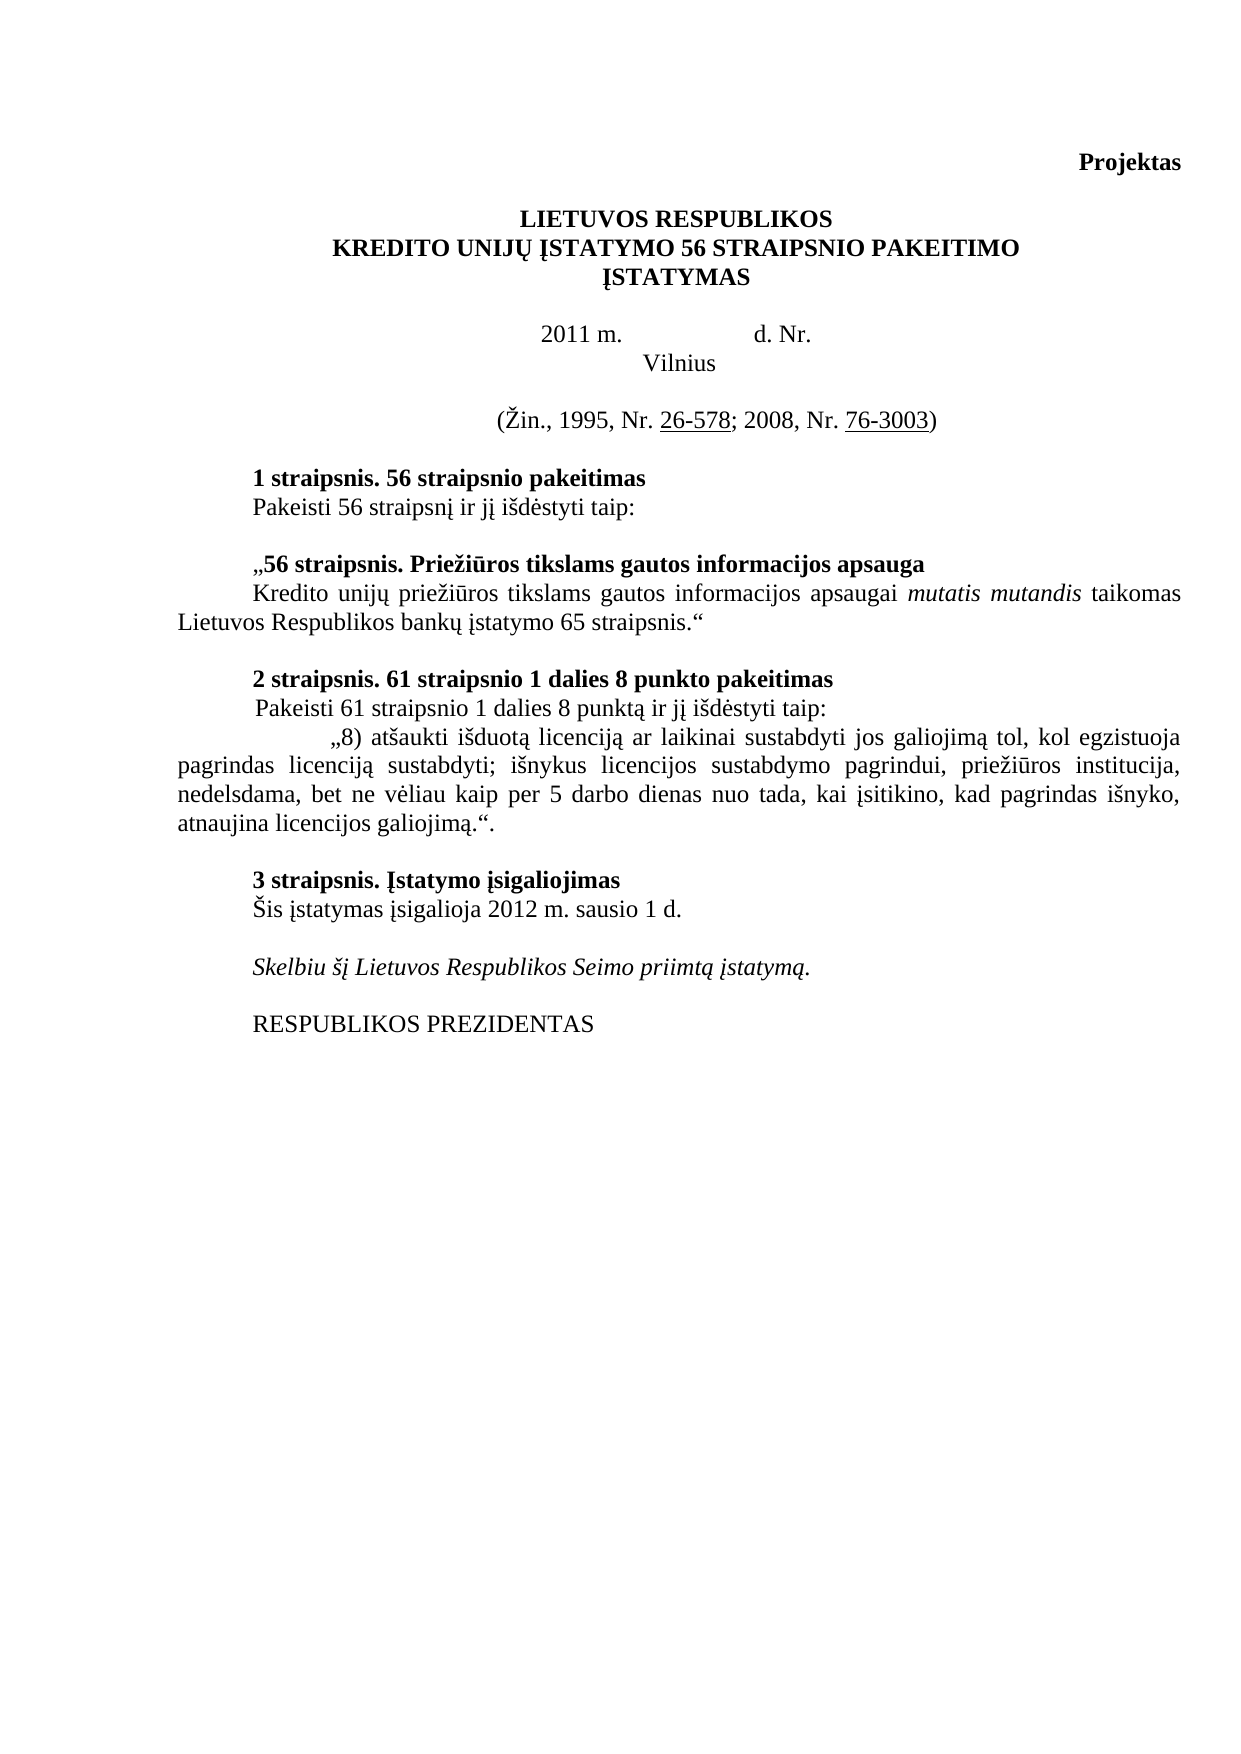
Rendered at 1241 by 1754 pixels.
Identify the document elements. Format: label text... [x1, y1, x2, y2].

text ĮSTATYMAS [177, 262, 1181, 291]
text RESPUBLIKOS PREZIDENTAS [177, 1009, 1181, 1038]
text Vilnius [177, 348, 1181, 377]
text Pakeisti 61 straipsnio 1 dalies 8 punktą ir jį išdėstyti taip: [177, 693, 1181, 722]
text Projektas [177, 147, 1181, 176]
text Šis įstatymas įsigalioja 2012 m. sausio 1 d. [177, 894, 1181, 923]
text KREDITO UNIJŲ ĮSTATYMO 56 STRAIPSNIO PAKEITIMO [177, 233, 1181, 262]
text 2 straipsnis. 61 straipsnio 1 dalies 8 punkto pakeitimas [177, 664, 1181, 693]
text Skelbiu šį Lietuvos Respublikos Seimo priimtą įstatymą. [177, 952, 1181, 981]
text Kredito unijų priežiūros tikslams gautos informacijos apsaugai mutatis mutandis taikomas Lietuvos Respublikos bankų įstatymo 65 straipsnis.“ [177, 578, 1181, 636]
text „8) atšaukti išduotą licenciją ar laikinai sustabdyti jos galiojimą tol, kol egzistuoja pagrindas licenciją sustabdyti; išnykus licencijos sustabdymo pagrindui, priežiūros institucija, nedelsdama, bet ne vėliau kaip per 5 darbo dienas nuo tada, kai įsitikino, kad pagrindas išnyko, atnaujina licencijos galiojimą.“. [177, 722, 1181, 837]
text 3 straipsnis. Įstatymo įsigaliojimas [177, 866, 1181, 894]
text LIETUVOS RESPUBLIKOS [177, 204, 1181, 233]
text Pakeisti 56 straipsnį ir jį išdėstyti taip: [177, 492, 1181, 521]
text 2011 m. d. Nr. [177, 319, 1181, 348]
text (Žin., 1995, Nr. 26-578; 2008, Nr. 76-3003) [177, 406, 1181, 434]
text „56 straipsnis. Priežiūros tikslams gautos informacijos apsauga [177, 549, 1181, 578]
text 1 straipsnis. 56 straipsnio pakeitimas [177, 463, 1181, 492]
